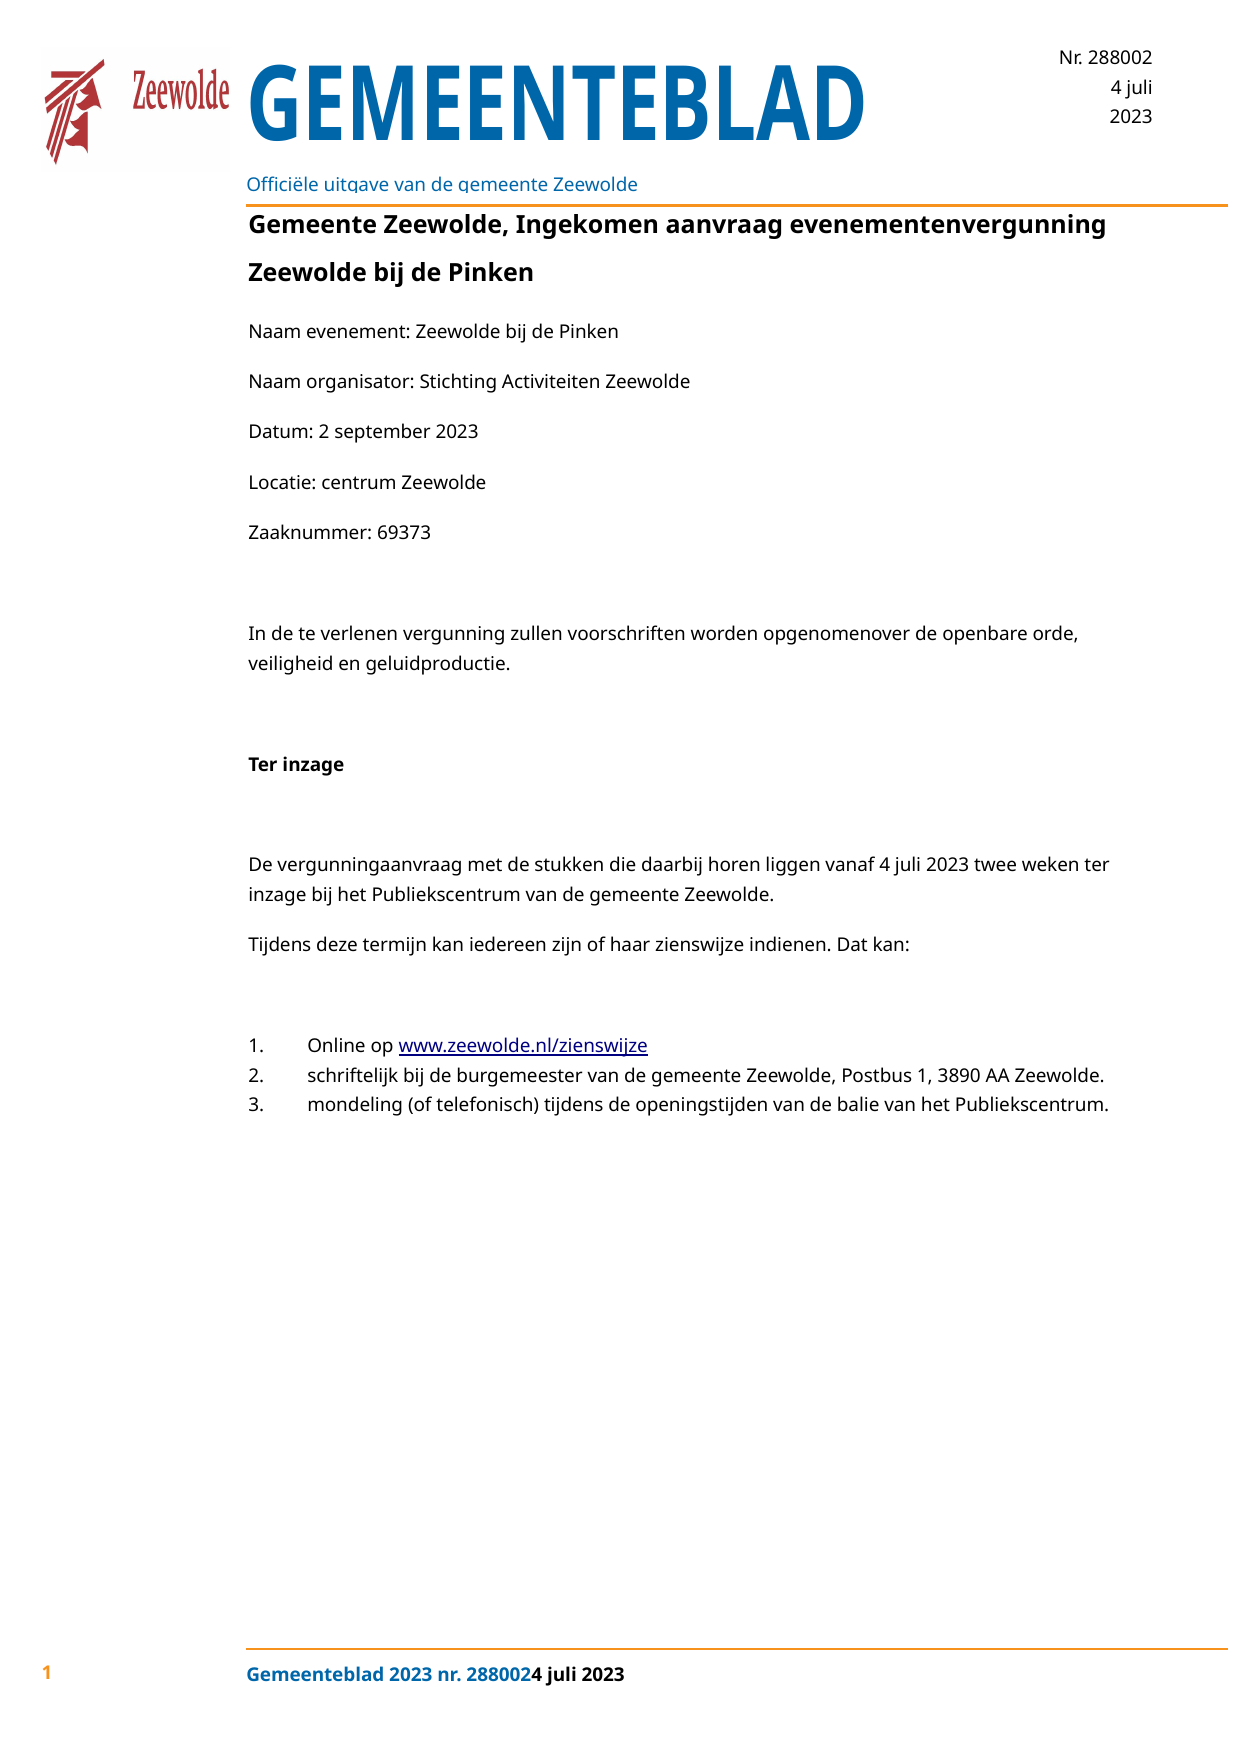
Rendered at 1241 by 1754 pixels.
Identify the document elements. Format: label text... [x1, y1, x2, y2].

list schriftelijk bij de burgemeester van de gemeente Zeewolde, Postbus 1, 3890 AA Zeewolde. [248, 1062, 1152, 1088]
text Naam organisator: Stichting Activiteiten Zeewolde [248, 368, 1152, 394]
text De vergunningaanvraag met de stukken die daarbij horen liggen vanaf 4 juli 2023 twee weken ter inzage bij het Publiekscentrum van de gemeente Zeewolde. [248, 852, 1152, 907]
list mondeling (of telefonisch) tijdens de openingstijden van de balie van het Publiekscentrum. [248, 1092, 1152, 1117]
text Naam evenement: Zeewolde bij de Pinken [248, 318, 1152, 344]
text Locatie: centrum Zeewolde [248, 469, 1152, 495]
picture [41, 47, 231, 172]
text Tijdens deze termijn kan iedereen zijn of haar zienswijze indienen. Dat kan: [248, 932, 1152, 957]
text Ter inzage [248, 751, 1152, 777]
text Gemeente Zeewolde, Ingekomen aanvraag evenementenvergunning Zeewolde bij de Pinken [248, 207, 1152, 288]
text Datum: 2 september 2023 [248, 419, 1152, 444]
list Online op www.zeewolde.nl/zienswijze [248, 1032, 1152, 1058]
text Zaaknummer: 69373 [248, 519, 1152, 545]
text In de te verlenen vergunning zullen voorschriften worden opgenomenover de openbare orde, veiligheid en geluidproductie. [248, 620, 1152, 676]
